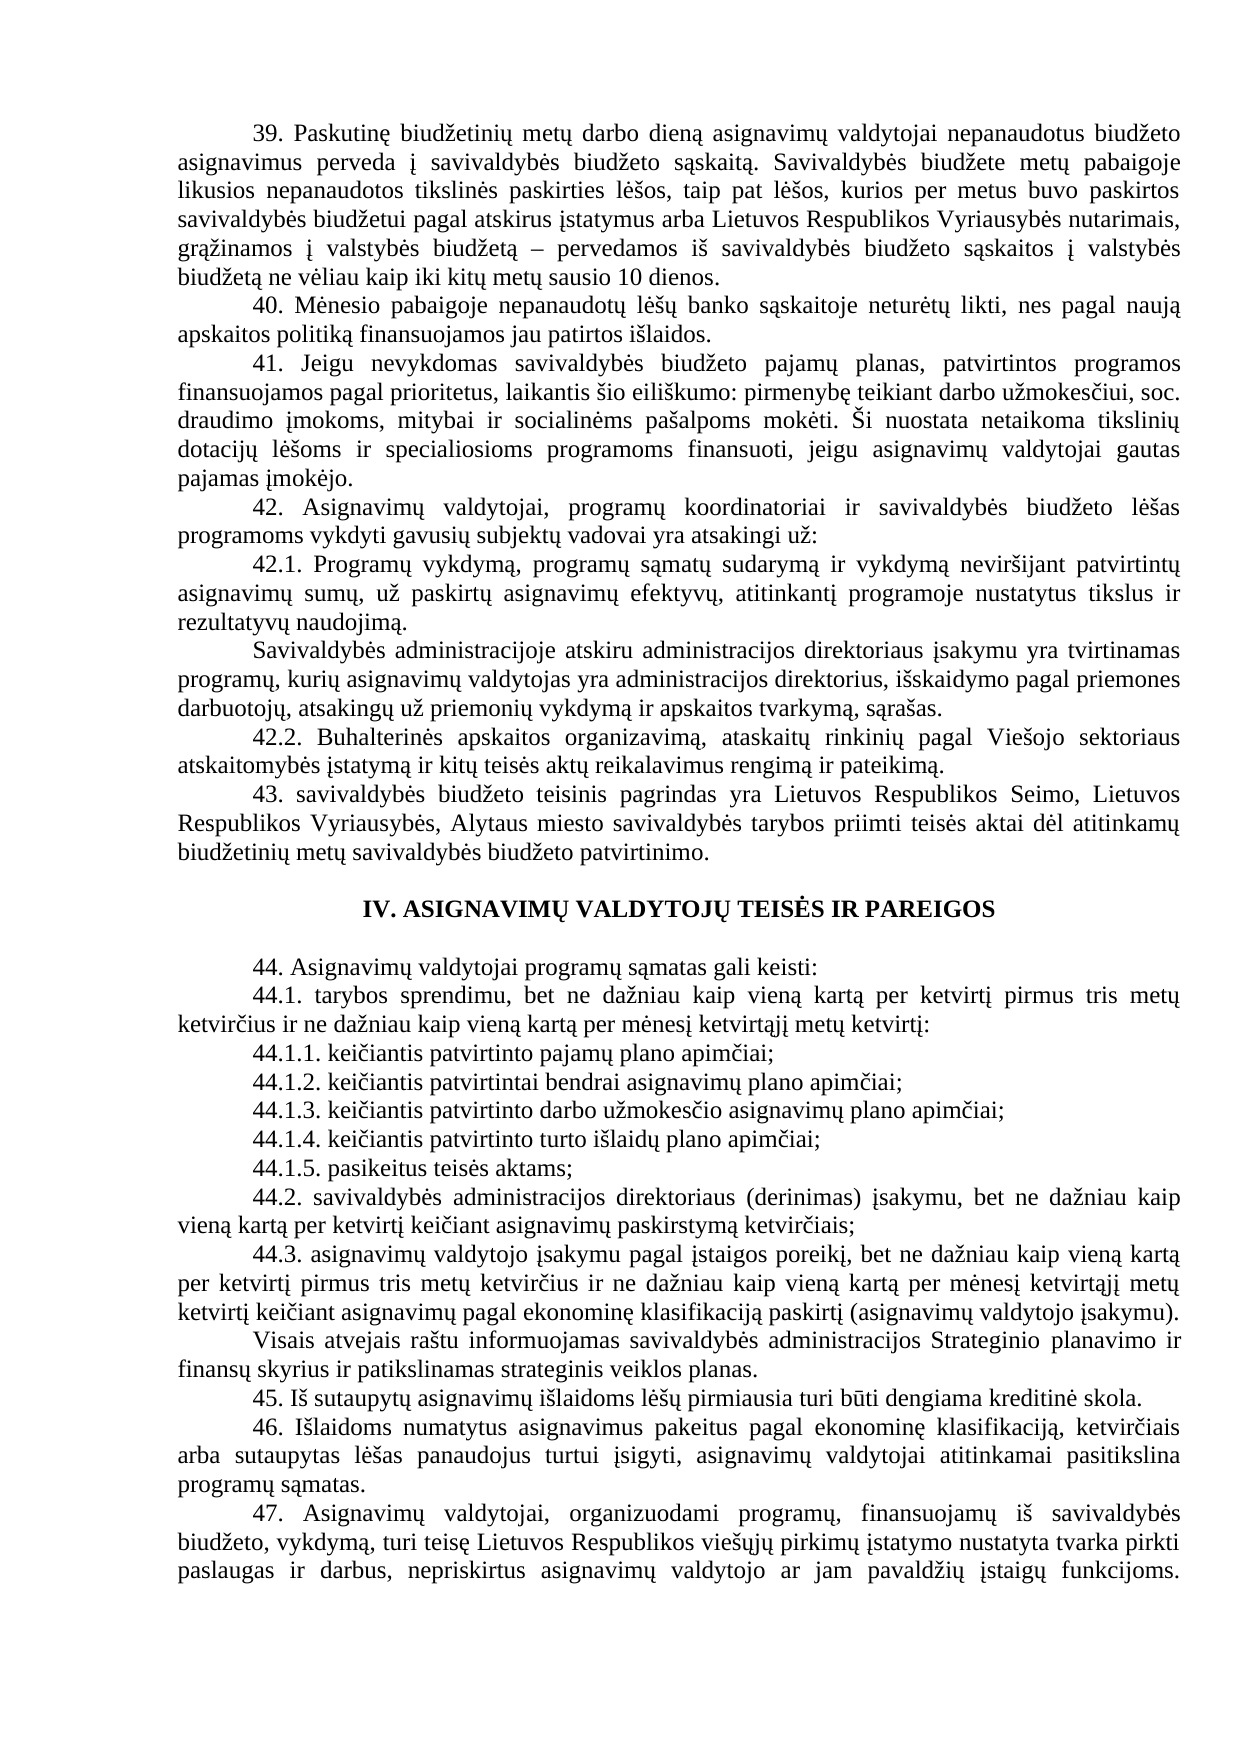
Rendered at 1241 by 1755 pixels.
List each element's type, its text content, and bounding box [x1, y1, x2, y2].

text 44.1.4. keičiantis patvirtinto turto išlaidų plano apimčiai; [177, 1124, 1181, 1153]
text 42. Asignavimų valdytojai, programų koordinatoriai ir savivaldybės biudžeto lėšas programoms vykdyti gavusių subjektų vadovai yra atsakingi už: [177, 492, 1181, 549]
text Visais atvejais raštu informuojamas savivaldybės administracijos Strateginio planavimo ir finansų skyrius ir patikslinamas strateginis veiklos planas. [177, 1326, 1181, 1383]
text 39. Paskutinę biudžetinių metų darbo dieną asignavimų valdytojai nepanaudotus biudžeto asignavimus perveda į savivaldybės biudžeto sąskaitą. Savivaldybės biudžete metų pabaigoje likusios nepanaudotos tikslinės paskirties lėšos, taip pat lėšos, kurios per metus buvo paskirtos savivaldybės biudžetui pagal atskirus įstatymus arba Lietuvos Respublikos Vyriausybės nutarimais, grąžinamos į valstybės biudžetą – pervedamos iš savivaldybės biudžeto sąskaitos į valstybės biudžetą ne vėliau kaip iki kitų metų sausio 10 dienos. [177, 118, 1181, 291]
text 44. Asignavimų valdytojai programų sąmatas gali keisti: [177, 952, 1181, 981]
text 44.2. savivaldybės administracijos direktoriaus (derinimas) įsakymu, bet ne dažniau kaip vieną kartą per ketvirtį keičiant asignavimų paskirstymą ketvirčiais; [177, 1182, 1181, 1239]
text 44.1.3. keičiantis patvirtinto darbo užmokesčio asignavimų plano apimčiai; [177, 1096, 1181, 1124]
text 43. savivaldybės biudžeto teisinis pagrindas yra Lietuvos Respublikos Seimo, Lietuvos Respublikos Vyriausybės, Alytaus miesto savivaldybės tarybos priimti teisės aktai dėl atitinkamų biudžetinių metų savivaldybės biudžeto patvirtinimo. [177, 779, 1181, 866]
text 44.1.2. keičiantis patvirtintai bendrai asignavimų plano apimčiai; [177, 1067, 1181, 1096]
text IV. ASIGNAVIMŲ VALDYTOJŲ TEISĖS IR PAREIGOS [177, 894, 1181, 923]
text 46. Išlaidoms numatytus asignavimus pakeitus pagal ekonominę klasifikaciją, ketvirčiais arba sutaupytas lėšas panaudojus turtui įsigyti, asignavimų valdytojai atitinkamai pasitikslina programų sąmatas. [177, 1412, 1181, 1498]
text 42.1. Programų vykdymą, programų sąmatų sudarymą ir vykdymą neviršijant patvirtintų asignavimų sumų, už paskirtų asignavimų efektyvų, atitinkantį programoje nustatytus tikslus ir rezultatyvų naudojimą. [177, 549, 1181, 636]
text 41. Jeigu nevykdomas savivaldybės biudžeto pajamų planas, patvirtintos programos finansuojamos pagal prioritetus, laikantis šio eiliškumo: pirmenybę teikiant darbo užmokesčiui, soc. draudimo įmokoms, mitybai ir socialinėms pašalpoms mokėti. Ši nuostata netaikoma tikslinių dotacijų lėšoms ir specialiosioms programoms finansuoti, jeigu asignavimų valdytojai gautas pajamas įmokėjo. [177, 348, 1181, 492]
text 47. Asignavimų valdytojai, organizuodami programų, finansuojamų iš savivaldybės biudžeto, vykdymą, turi teisę Lietuvos Respublikos viešųjų pirkimų įstatymo nustatyta tvarka pirkti paslaugas ir darbus, nepriskirtus asignavimų valdytojo ar jam pavaldžių įstaigų funkcijoms. [177, 1498, 1181, 1584]
text 40. Mėnesio pabaigoje nepanaudotų lėšų banko sąskaitoje neturėtų likti, nes pagal naują apskaitos politiką finansuojamos jau patirtos išlaidos. [177, 291, 1181, 348]
text Savivaldybės administracijoje atskiru administracijos direktoriaus įsakymu yra tvirtinamas programų, kurių asignavimų valdytojas yra administracijos direktorius, išskaidymo pagal priemones darbuotojų, atsakingų už priemonių vykdymą ir apskaitos tvarkymą, sąrašas. [177, 636, 1181, 722]
text 44.1. tarybos sprendimu, bet ne dažniau kaip vieną kartą per ketvirtį pirmus tris metų ketvirčius ir ne dažniau kaip vieną kartą per mėnesį ketvirtąjį metų ketvirtį: [177, 981, 1181, 1038]
text 44.3. asignavimų valdytojo įsakymu pagal įstaigos poreikį, bet ne dažniau kaip vieną kartą per ketvirtį pirmus tris metų ketvirčius ir ne dažniau kaip vieną kartą per mėnesį ketvirtąjį metų ketvirtį keičiant asignavimų pagal ekonominę klasifikaciją paskirtį (asignavimų valdytojo įsakymu). [177, 1239, 1181, 1326]
text 44.1.5. pasikeitus teisės aktams; [177, 1153, 1181, 1182]
text 45. Iš sutaupytų asignavimų išlaidoms lėšų pirmiausia turi būti dengiama kreditinė skola. [177, 1383, 1181, 1412]
text 44.1.1. keičiantis patvirtinto pajamų plano apimčiai; [177, 1038, 1181, 1067]
text 42.2. Buhalterinės apskaitos organizavimą, ataskaitų rinkinių pagal Viešojo sektoriaus atskaitomybės įstatymą ir kitų teisės aktų reikalavimus rengimą ir pateikimą. [177, 722, 1181, 779]
